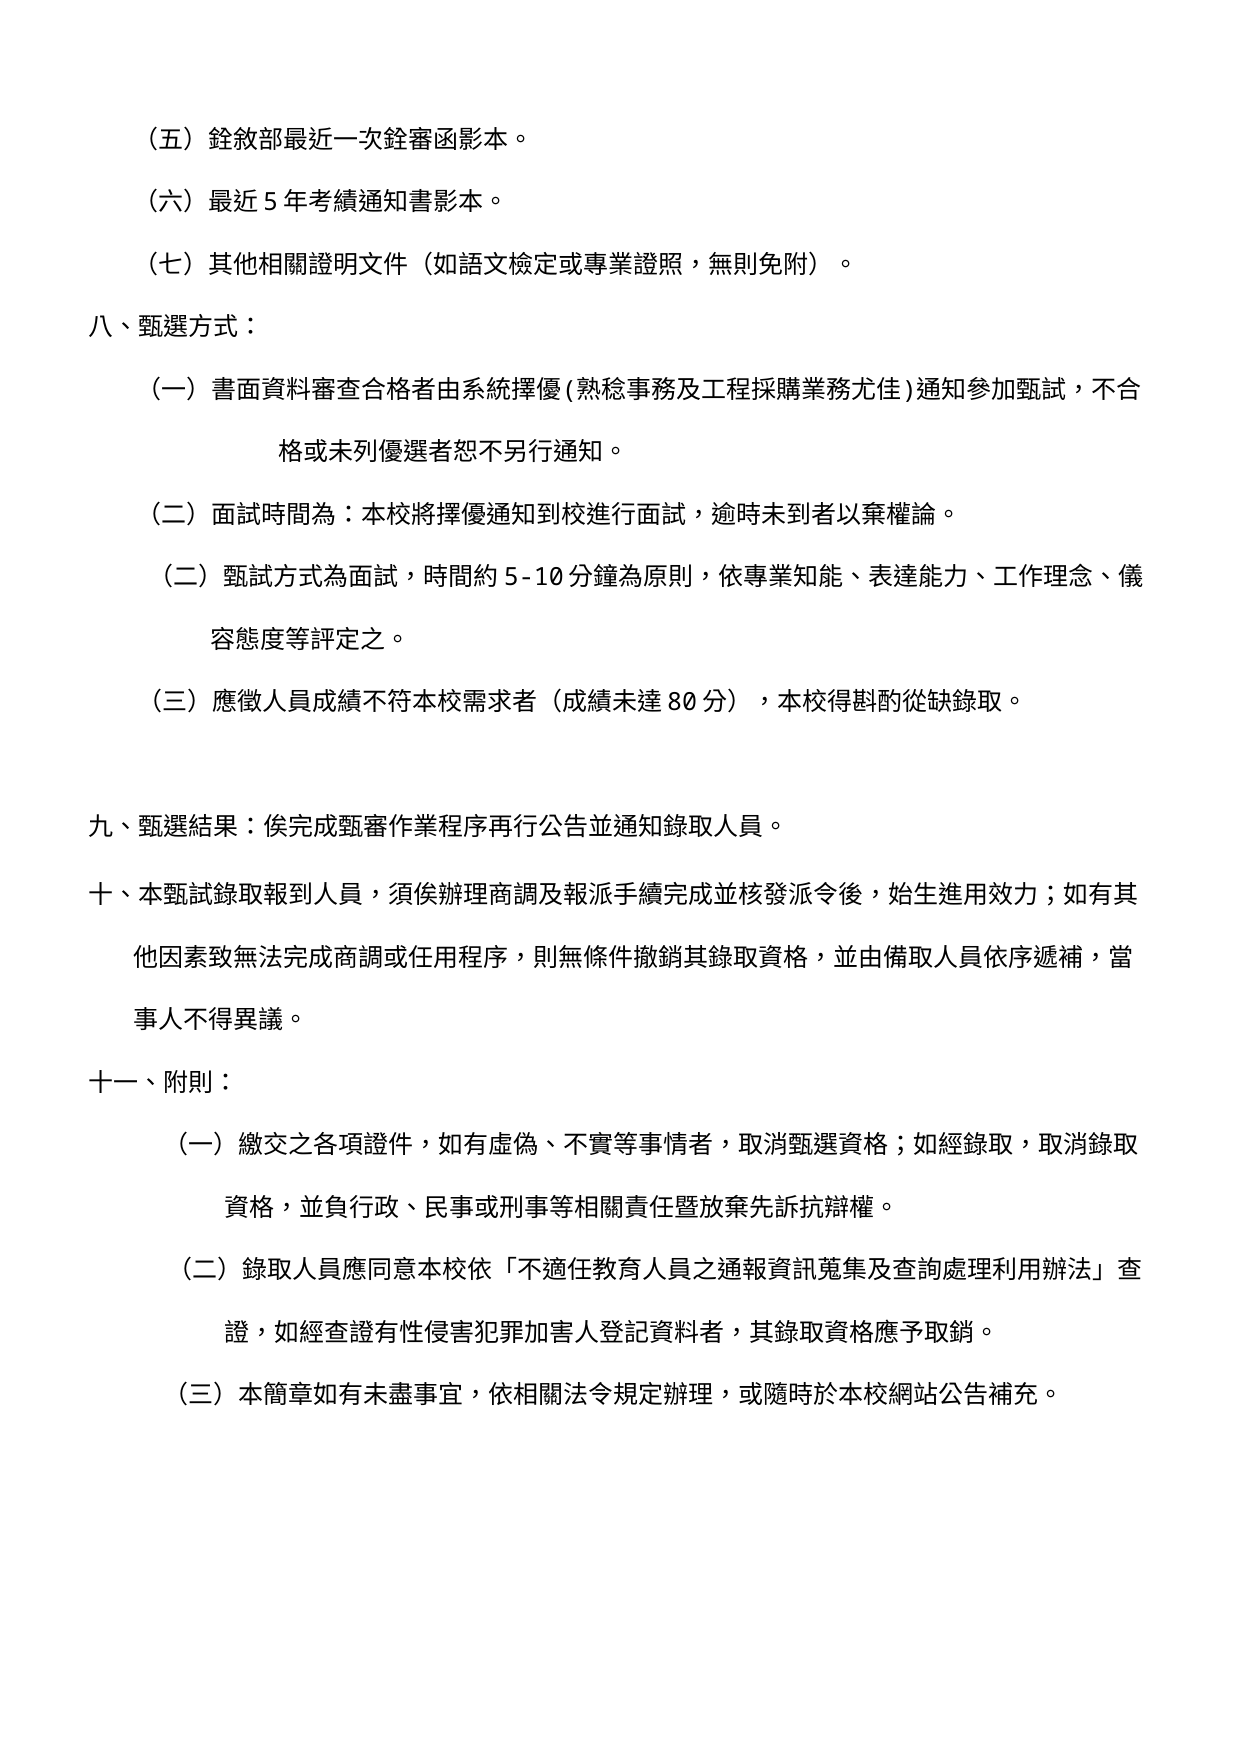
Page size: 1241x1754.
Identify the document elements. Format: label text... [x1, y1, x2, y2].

text （二）面試時間為：本校將擇優通知到校進行面試，逾時未到者以棄權論。 [137, 471, 1152, 533]
text （五）銓敘部最近一次銓審函影本。 [121, 96, 1152, 158]
text （六）最近5年考績通知書影本。 [121, 158, 1152, 221]
text （三）本簡章如有未盡事宜，依相關法令規定辦理，或隨時於本校網站公告補充。 [89, 1351, 1152, 1413]
text （七）其他相關證明文件（如語文檢定或專業證照，無則免附）。 [121, 221, 1152, 283]
text 八、甄選方式： [89, 283, 1152, 346]
text （二）錄取人員應同意本校依「不適任教育人員之通報資訊蒐集及查詢處理利用辦法」查證，如經查證有性侵害犯罪加害人登記資料者，其錄取資格應予取銷。 [77, 1226, 1152, 1351]
text （三）應徵人員成績不符本校需求者（成績未達80分），本校得斟酌從缺錄取。 [137, 658, 1152, 721]
text （一）繳交之各項證件，如有虛偽、不實等事情者，取消甄選資格；如經錄取，取消錄取資格，並負行政、民事或刑事等相關責任暨放棄先訴抗辯權。 [89, 1101, 1152, 1226]
text 九、甄選結果：俟完成甄審作業程序再行公告並通知錄取人員。 [89, 783, 1152, 846]
text （二）甄試方式為面試，時間約5-10分鐘為原則，依專業知能、表達能力、工作理念、儀容態度等評定之。 [73, 533, 1152, 658]
text 十、本甄試錄取報到人員，須俟辦理商調及報派手續完成並核發派令後，始生進用效力；如有其他因素致無法完成商調或任用程序，則無條件撤銷其錄取資格，並由備取人員依序遞補，當事人不得異議。 [89, 851, 1152, 1038]
text 十一、附則： [89, 1038, 1152, 1101]
text （一）書面資料審查合格者由系統擇優(熟稔事務及工程採購業務尤佳)通知參加甄試，不合格或未列優選者恕不另行通知。 [137, 346, 1152, 471]
